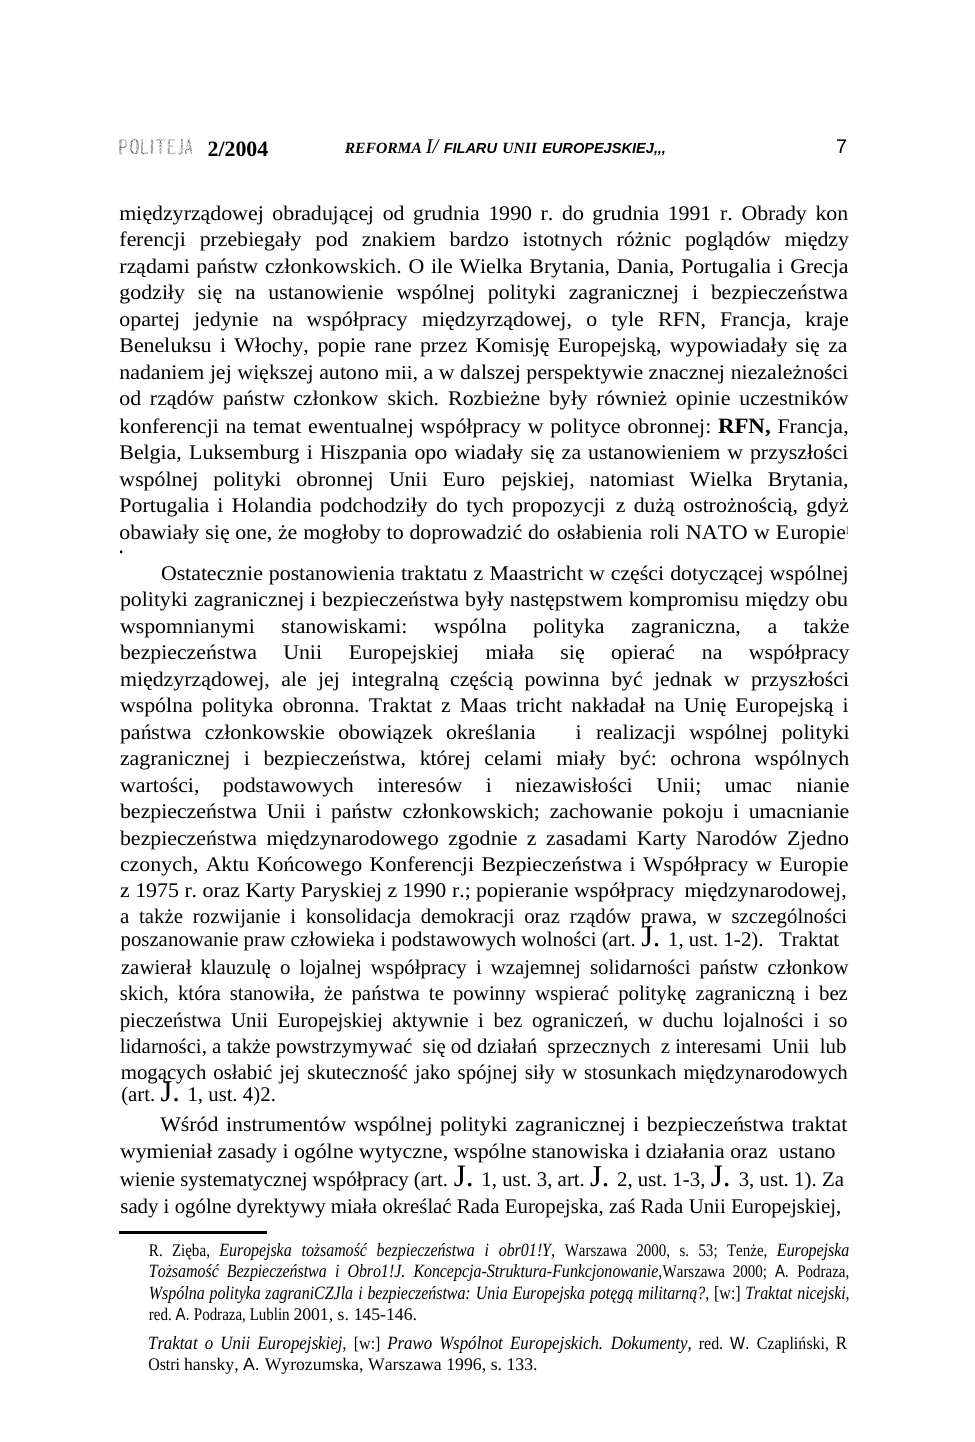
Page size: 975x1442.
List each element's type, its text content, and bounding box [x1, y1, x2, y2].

text 2/2004 REFORMA I/ FILARU UNII EUROPEJSKIEJ,,, 7 [118, 134, 860, 161]
picture [117, 137, 192, 156]
text wienie systematycznej współpracy (art. J. 1, ust. 3, art. J. 2, ust. 1-3, J. 3, ust. 1). Za­ [119, 1163, 860, 1192]
text Ostatecznie postanowienia traktatu z Maastricht w części dotyczącej wspólnej polityki zagranicznej i bezpieczeństwa były następstwem kompromisu między obu wspomnianymi stanowiskami: wspólna polityka zagraniczna, a także bezpieczeństwa Unii Europejskiej miała się opierać na współpracy międzyrządowej, ale jej integralną częścią powinna być jednak w przyszłości wspólna polityka obronna. Traktat z Maas­ tricht nakładał na Unię Europejską i państwa członkowskie obowiązek określania i realizacji wspólnej polityki zagranicznej i bezpieczeństwa, której celami miały być: ochrona wspólnych wartości, podstawowych interesów i niezawisłości Unii; umac­ nianie bezpieczeństwa Unii i państw członkowskich; zachowanie pokoju i umacnianie bezpieczeństwa międzynarodowego zgodnie z zasadami Karty Narodów Zjedno­ czonych, Aktu Końcowego Konferencji Bezpieczeństwa i Współpracy w Europie z 1975 r. oraz Karty Paryskiej z 1990 r.; popieranie współpracy międzynarodowej, [120, 561, 850, 902]
text mogących osłabić jej skuteczność jako spójnej siły w stosunkach międzynarodowych (art. J. 1, ust. 4)2. [121, 1066, 849, 1108]
text R. Zięba, Europejska tożsamość bezpieczeństwa i obr01!Y, Warszawa 2000, s. 53; Tenże, Europejska Tożsamość Bezpieczeństwa i Obro1!J. Koncepcja-Struktura-Funkcjonowanie,Warszawa 2000; A. Podraza, Wspólna polityka zagraniCZJla i bezpieczeństwa: Unia Europejska potęgą militarną?, [w:] Traktat nicejski, red. A. Podraza, Lublin 2001, s. 145-146. [149, 1223, 849, 1324]
text Traktat o Unii Europejskiej, [w:] Prawo Wspólnot Europejskich. Dokumenty, red. W. Czapliński, R Ostri­ hansky, A. Wyrozumska, Warszawa 1996, s. 133. [148, 1332, 848, 1374]
text Wśród instrumentów wspólnej polityki zagranicznej i bezpieczeństwa traktat wymieniał zasady i ogólne wytyczne, wspólne stanowiska i działania oraz ustano­ [120, 1108, 848, 1163]
text zawierał klauzulę o lojalnej współpracy i wzajemnej solidarności państw członkow­ skich, która stanowiła, że państwa te powinny wspierać politykę zagraniczną i bez­ pieczeństwa Unii Europejskiej aktywnie i bez ograniczeń, w duchu lojalności i so­ lidarności, a także powstrzymywać się od działań sprzecznych z interesami Unii lub [119, 955, 849, 1058]
text a także rozwijanie i konsolidacja demokracji oraz rządów prawa, w szczególności poszanowanie praw człowieka i podstawowych wolności (art. J. 1, ust. 1-2). Traktat [120, 910, 849, 953]
text międzyrządowej obradującej od grudnia 1990 r. do grudnia 1991 r. Obrady kon­ ferencji przebiegały pod znakiem bardzo istotnych różnic poglądów między rządami państw członkowskich. O ile Wielka Brytania, Dania, Portugalia i Grecja godziły się na ustanowienie wspólnej polityki zagranicznej i bezpieczeństwa opartej jedynie na współpracy międzyrządowej, o tyle RFN, Francja, kraje Beneluksu i Włochy, popie­ rane przez Komisję Europejską, wypowiadały się za nadaniem jej większej autono­ mii, a w dalszej perspektywie znacznej niezależności od rządów państw członkow­ skich. Rozbieżne były również opinie uczestników konferencji na temat ewentualnej współpracy w polityce obronnej: RFN, Francja, Belgia, Luksemburg i Hiszpania opo­ wiadały się za ustanowieniem w przyszłości wspólnej polityki obronnej Unii Euro­ pejskiej, natomiast Wielka Brytania, Portugalia i Holandia podchodziły do tych propozycji z dużą ostrożnością, gdyż obawiały się one, że mogłoby to doprowadzić do osłabienia roli NATO w Europie1 • [119, 201, 849, 559]
text sady i ogólne dyrektywy miała określać Rada Europejska, zaś Rada Unii Europejskiej, [120, 1193, 860, 1218]
